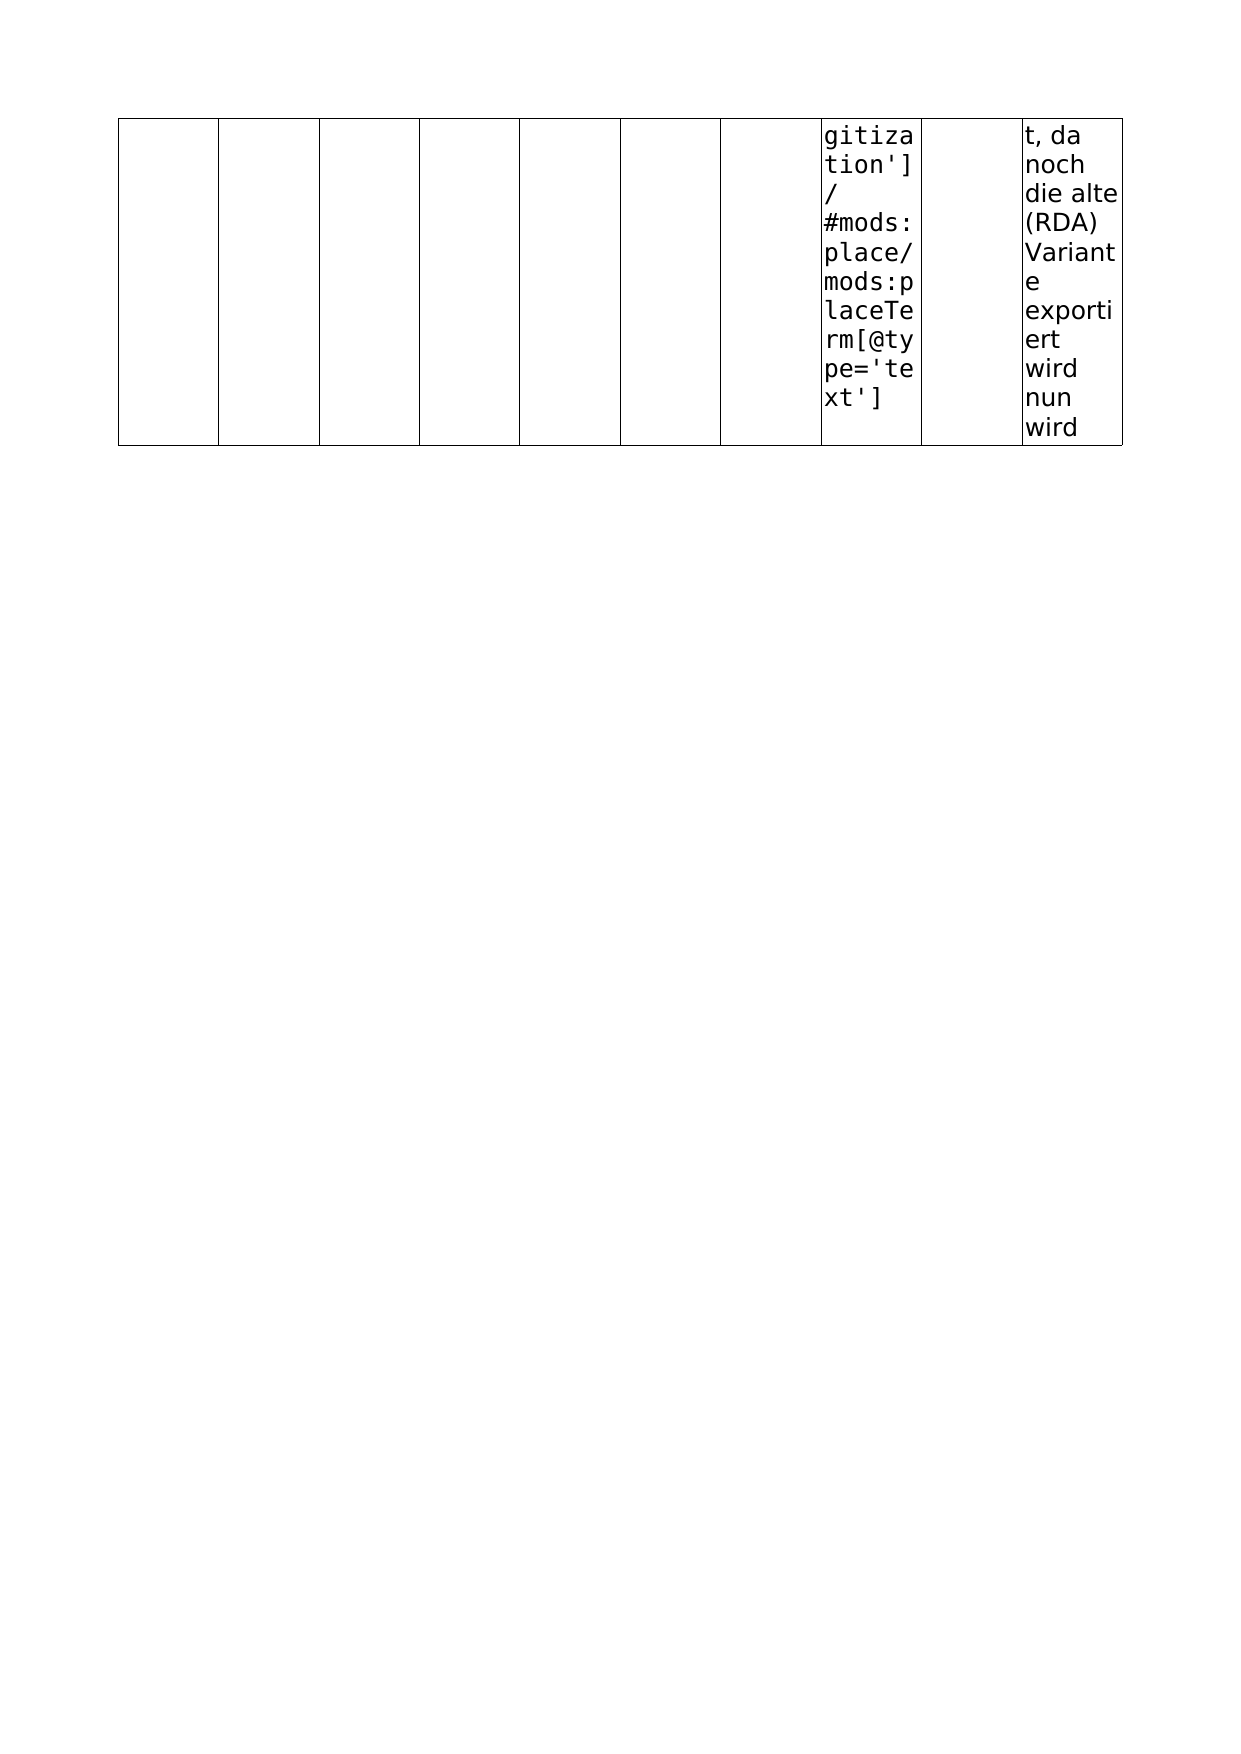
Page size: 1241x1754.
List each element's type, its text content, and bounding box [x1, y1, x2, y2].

table_cell [320, 119, 419, 445]
table_cell [119, 119, 218, 445]
table_cell gitization']/#mods:place/mods:placeTerm[@type='text'] [822, 119, 921, 445]
table_cell [420, 119, 519, 445]
table_cell [922, 119, 1022, 445]
table_cell t, da noch die alte (RDA) Variante exportiert wird nun wird [1023, 119, 1122, 445]
table_cell [520, 119, 620, 445]
table_cell [219, 119, 319, 445]
table_cell [621, 119, 720, 445]
table_cell [721, 119, 821, 445]
